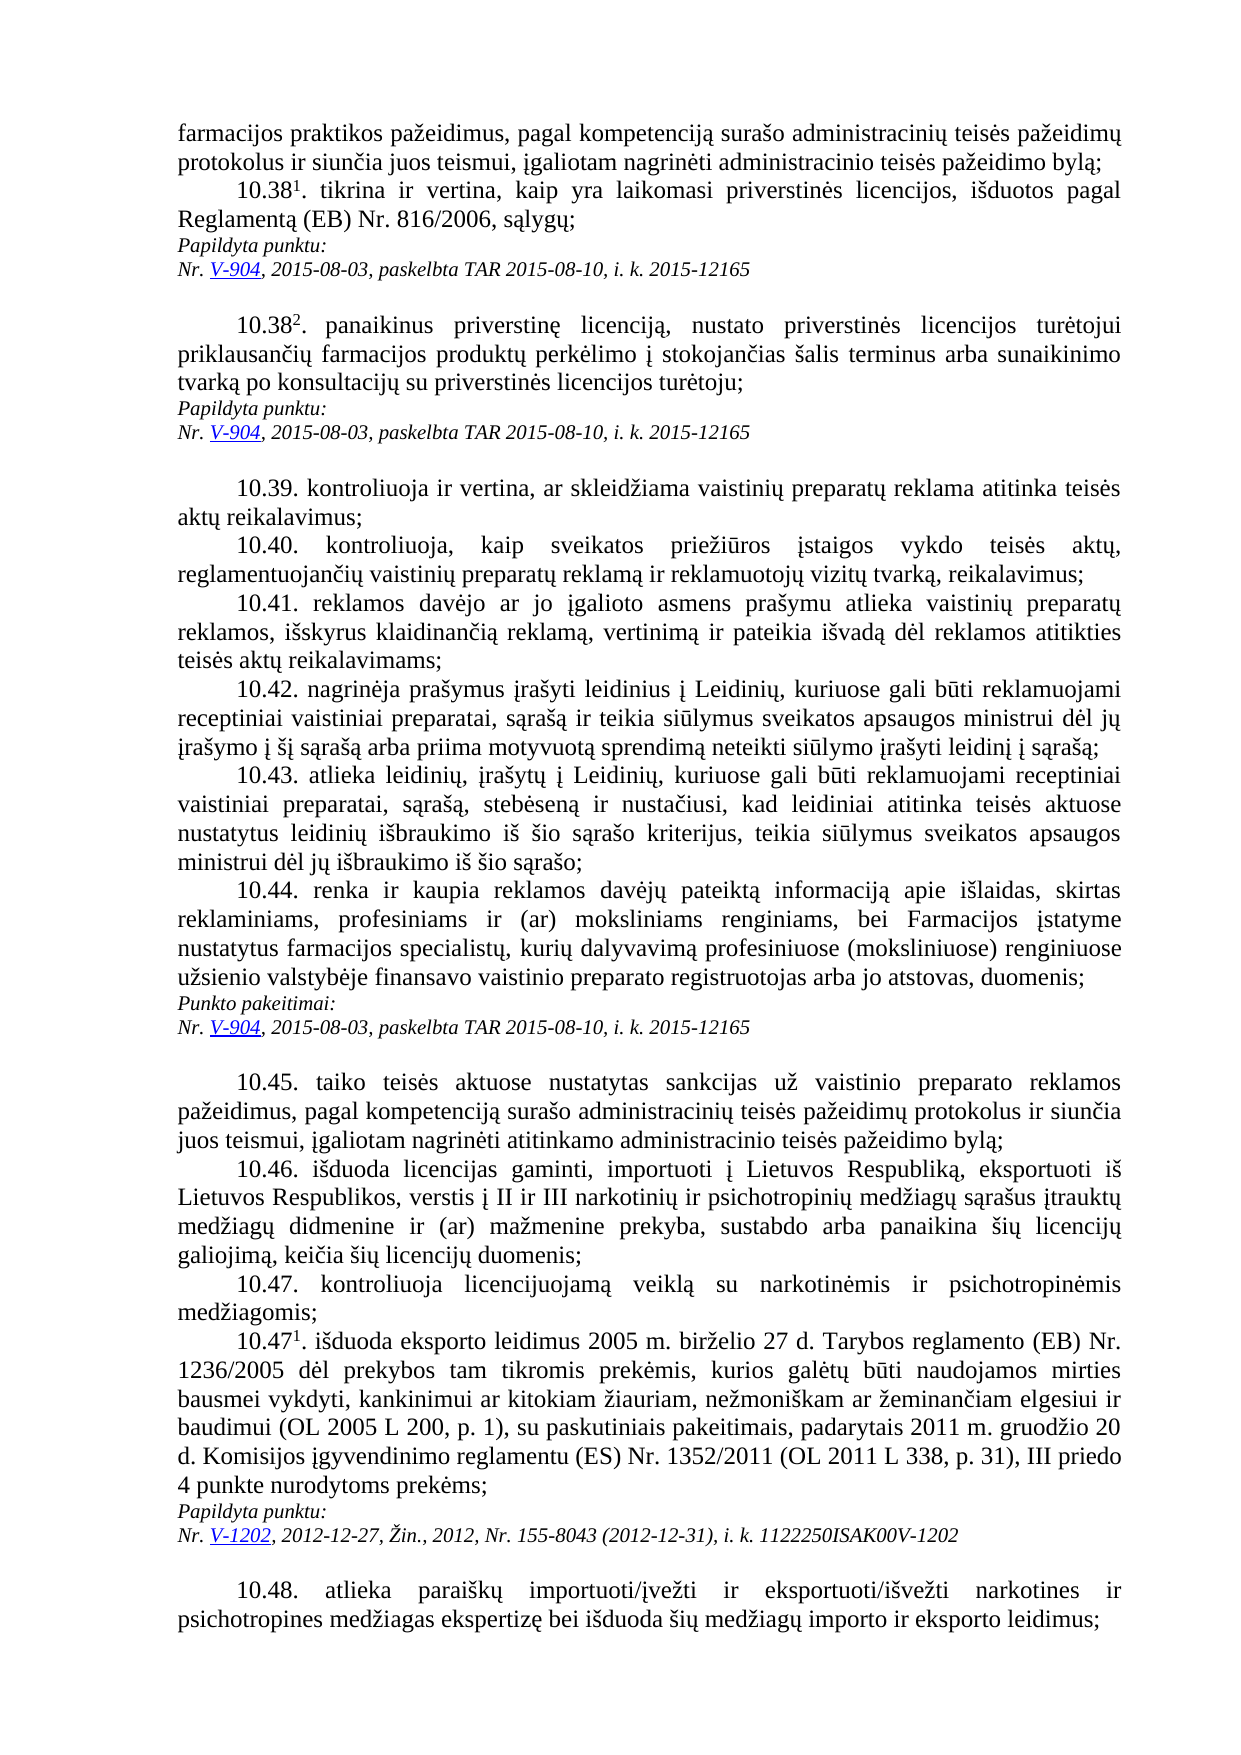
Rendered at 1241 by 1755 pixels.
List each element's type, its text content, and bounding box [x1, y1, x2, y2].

text Papildyta punktu: [177, 396, 1122, 420]
text 10.39. kontroliuoja ir vertina, ar skleidžiama vaistinių preparatų reklama atitinka teisės aktų reikalavimus; [177, 473, 1122, 531]
text 10.381. tikrina ir vertina, kaip yra laikomasi priverstinės licencijos, išduotos pagal Reglamentą (EB) Nr. 816/2006, sąlygų; [177, 176, 1122, 233]
text Papildyta punktu: [177, 1499, 1122, 1523]
text 10.48. atlieka paraiškų importuoti/įvežti ir eksportuoti/išvežti narkotines ir psichotropines medžiagas ekspertizę bei išduoda šių medžiagų importo ir eksporto leidimus; [177, 1576, 1122, 1633]
text Nr. V-904, 2015-08-03, paskelbta TAR 2015-08-10, i. k. 2015-12165 [177, 420, 1122, 444]
text 10.40. kontroliuoja, kaip sveikatos priežiūros įstaigos vykdo teisės aktų, reglamentuojančių vaistinių preparatų reklamą ir reklamuotojų vizitų tvarką, reikalavimus; [177, 531, 1122, 588]
text 10.42. nagrinėja prašymus įrašyti leidinius į Leidinių, kuriuose gali būti reklamuojami receptiniai vaistiniai preparatai, sąrašą ir teikia siūlymus sveikatos apsaugos ministrui dėl jų įrašymo į šį sąrašą arba priima motyvuotą sprendimą neteikti siūlymo įrašyti leidinį į sąrašą; [177, 674, 1122, 761]
text 10.382. panaikinus priverstinę licenciją, nustato priverstinės licencijos turėtojui priklausančių farmacijos produktų perkėlimo į stokojančias šalis terminus arba sunaikinimo tvarką po konsultacijų su priverstinės licencijos turėtoju; [177, 310, 1122, 396]
text Nr. V-904, 2015-08-03, paskelbta TAR 2015-08-10, i. k. 2015-12165 [177, 1015, 1122, 1039]
text 10.47. kontroliuoja licencijuojamą veiklą su narkotinėmis ir psichotropinėmis medžiagomis; [177, 1269, 1122, 1326]
text 10.46. išduoda licencijas gaminti, importuoti į Lietuvos Respubliką, eksportuoti iš Lietuvos Respublikos, verstis į II ir III narkotinių ir psichotropinių medžiagų sąrašus įtrauktų medžiagų didmenine ir (ar) mažmenine prekyba, sustabdo arba panaikina šių licencijų galiojimą, keičia šių licencijų duomenis; [177, 1154, 1122, 1269]
text 10.45. taiko teisės aktuose nustatytas sankcijas už vaistinio preparato reklamos pažeidimus, pagal kompetenciją surašo administracinių teisės pažeidimų protokolus ir siunčia juos teismui, įgaliotam nagrinėti atitinkamo administracinio teisės pažeidimo bylą; [177, 1067, 1122, 1154]
text Papildyta punktu: [177, 233, 1122, 257]
text Nr. V-904, 2015-08-03, paskelbta TAR 2015-08-10, i. k. 2015-12165 [177, 257, 1122, 281]
text farmacijos praktikos pažeidimus, pagal kompetenciją surašo administracinių teisės pažeidimų protokolus ir siunčia juos teismui, įgaliotam nagrinėti administracinio teisės pažeidimo bylą; [177, 118, 1122, 176]
text 10.41. reklamos davėjo ar jo įgalioto asmens prašymu atlieka vaistinių preparatų reklamos, išskyrus klaidinančią reklamą, vertinimą ir pateikia išvadą dėl reklamos atitikties teisės aktų reikalavimams; [177, 588, 1122, 674]
text Nr. V-1202, 2012-12-27, Žin., 2012, Nr. 155-8043 (2012-12-31), i. k. 1122250ISAK00V-1202 [177, 1523, 1122, 1547]
text 10.471. išduoda eksporto leidimus 2005 m. birželio 27 d. Tarybos reglamento (EB) Nr. 1236/2005 dėl prekybos tam tikromis prekėmis, kurios galėtų būti naudojamos mirties bausmei vykdyti, kankinimui ar kitokiam žiauriam, nežmoniškam ar žeminančiam elgesiui ir baudimui (OL 2005 L 200, p. 1), su paskutiniais pakeitimais, padarytais 2011 m. gruodžio 20 d. Komisijos įgyvendinimo reglamentu (ES) Nr. 1352/2011 (OL 2011 L 338, p. 31), III priedo 4 punkte nurodytoms prekėms; [177, 1326, 1122, 1499]
text 10.44. renka ir kaupia reklamos davėjų pateiktą informaciją apie išlaidas, skirtas reklaminiams, profesiniams ir (ar) moksliniams renginiams, bei Farmacijos įstatyme nustatytus farmacijos specialistų, kurių dalyvavimą profesiniuose (moksliniuose) renginiuose užsienio valstybėje finansavo vaistinio preparato registruotojas arba jo atstovas, duomenis; [177, 876, 1122, 991]
text Punkto pakeitimai: [177, 991, 1122, 1015]
text 10.43. atlieka leidinių, įrašytų į Leidinių, kuriuose gali būti reklamuojami receptiniai vaistiniai preparatai, sąrašą, stebėseną ir nustačiusi, kad leidiniai atitinka teisės aktuose nustatytus leidinių išbraukimo iš šio sąrašo kriterijus, teikia siūlymus sveikatos apsaugos ministrui dėl jų išbraukimo iš šio sąrašo; [177, 761, 1122, 876]
